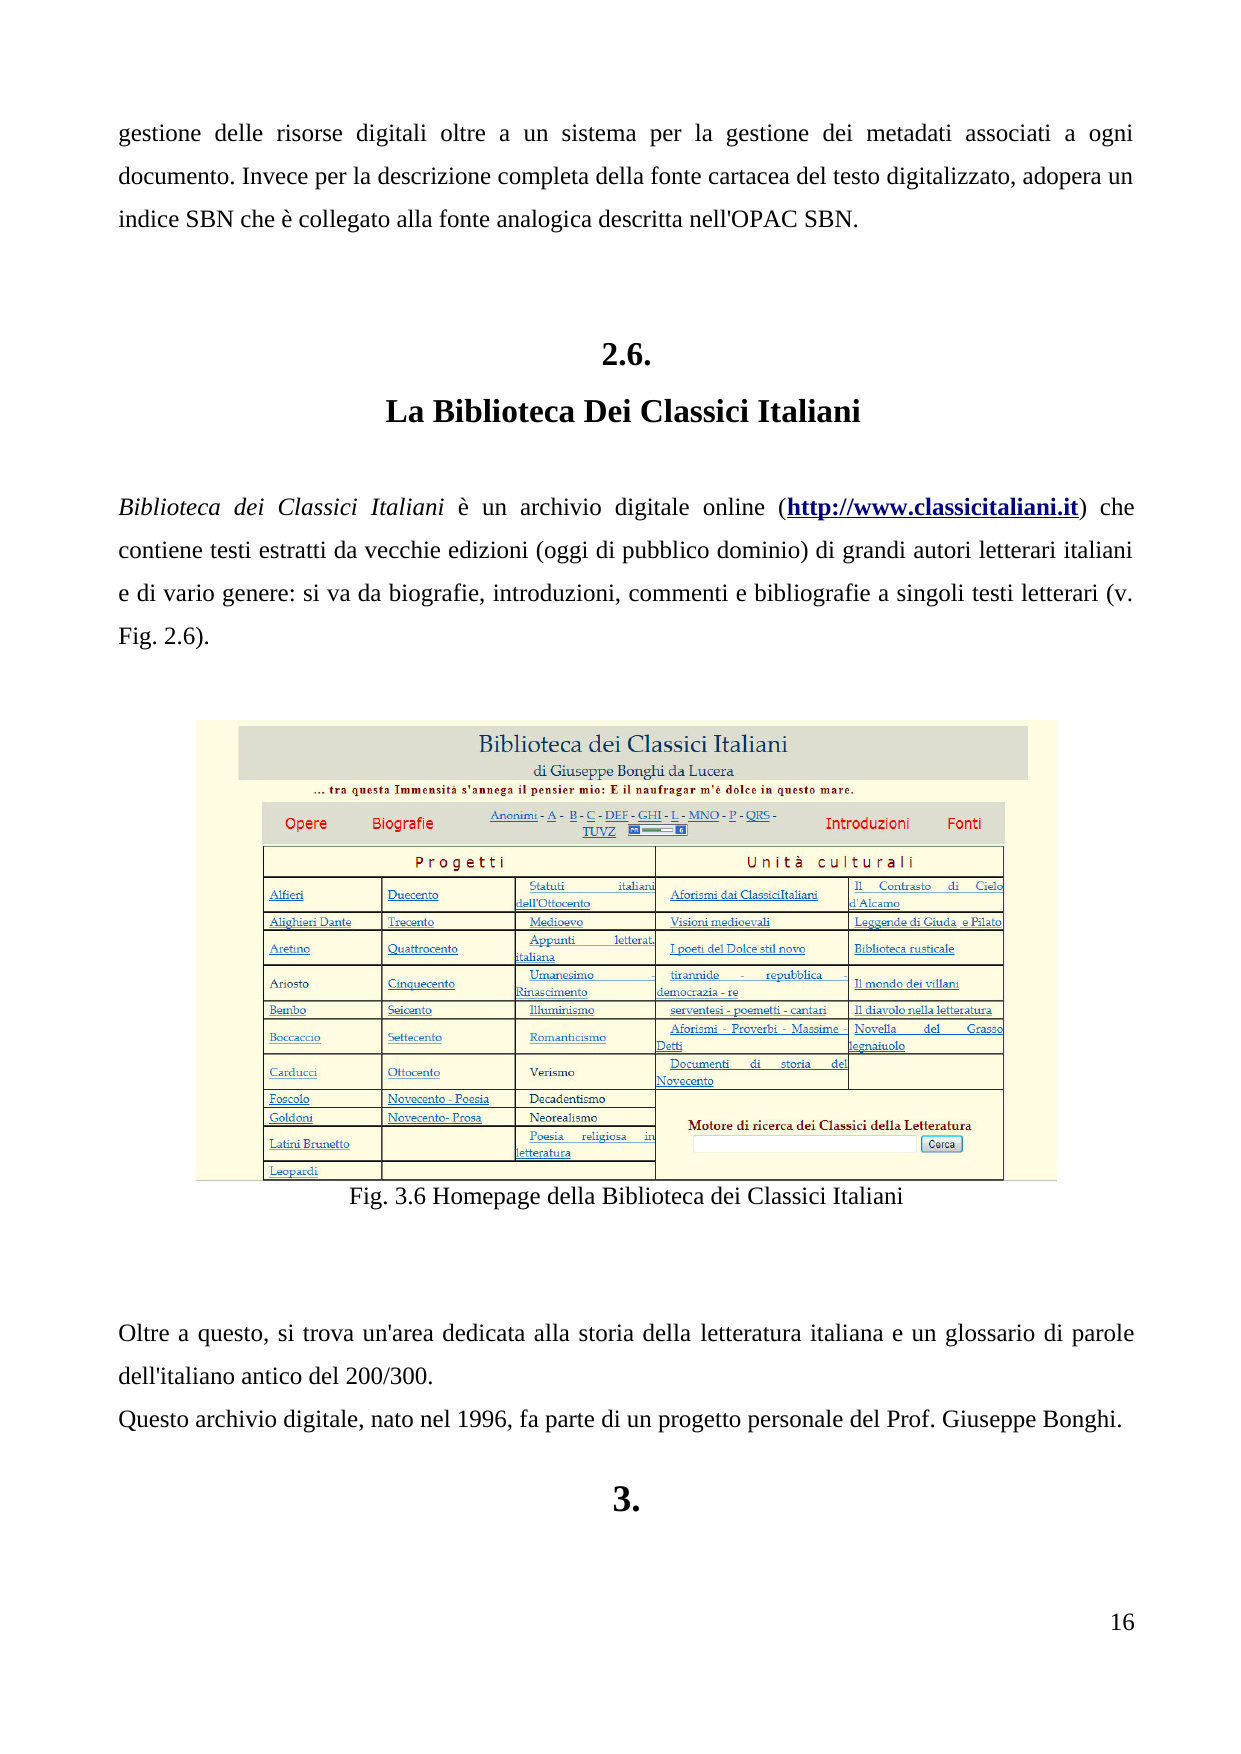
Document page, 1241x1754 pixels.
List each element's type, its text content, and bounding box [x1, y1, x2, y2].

text La Biblioteca Dei Classici Italiani [118, 391, 1134, 429]
text Biblioteca dei Classici Italiani è un archivio digitale online (http://www.classicitaliani.it) che contiene testi estratti da vecchie edizioni (oggi di pubblico dominio) di grandi autori letterari italiani e di vario genere: si va da biografie, introduzioni, commenti e bibliografie a singoli testi letterari (v. Fig. 2.6). [118, 492, 1134, 650]
text Oltre a questo, si trova un'area dedicata alla storia della letteratura italiana e un glossario di parole dell'italiano antico del 200/300. [118, 1318, 1134, 1390]
text Questo archivio digitale, nato nel 1996, fa parte di un progetto personale del Prof. Giuseppe Bonghi. [118, 1404, 1134, 1433]
text gestione delle risorse digitali oltre a un sistema per la gestione dei metadati associati a ogni documento. Invece per la descrizione completa della fonte cartacea del testo digitalizzato, adopera un indice SBN che è collegato alla fonte analogica descritta nell'OPAC SBN. [118, 118, 1134, 233]
text 2.6. [118, 334, 1134, 372]
text Fig. 3.6 Homepage della Biblioteca dei Classici Italiani [196, 1181, 1057, 1209]
picture [195, 720, 1057, 1181]
text 3. [118, 1476, 1134, 1519]
